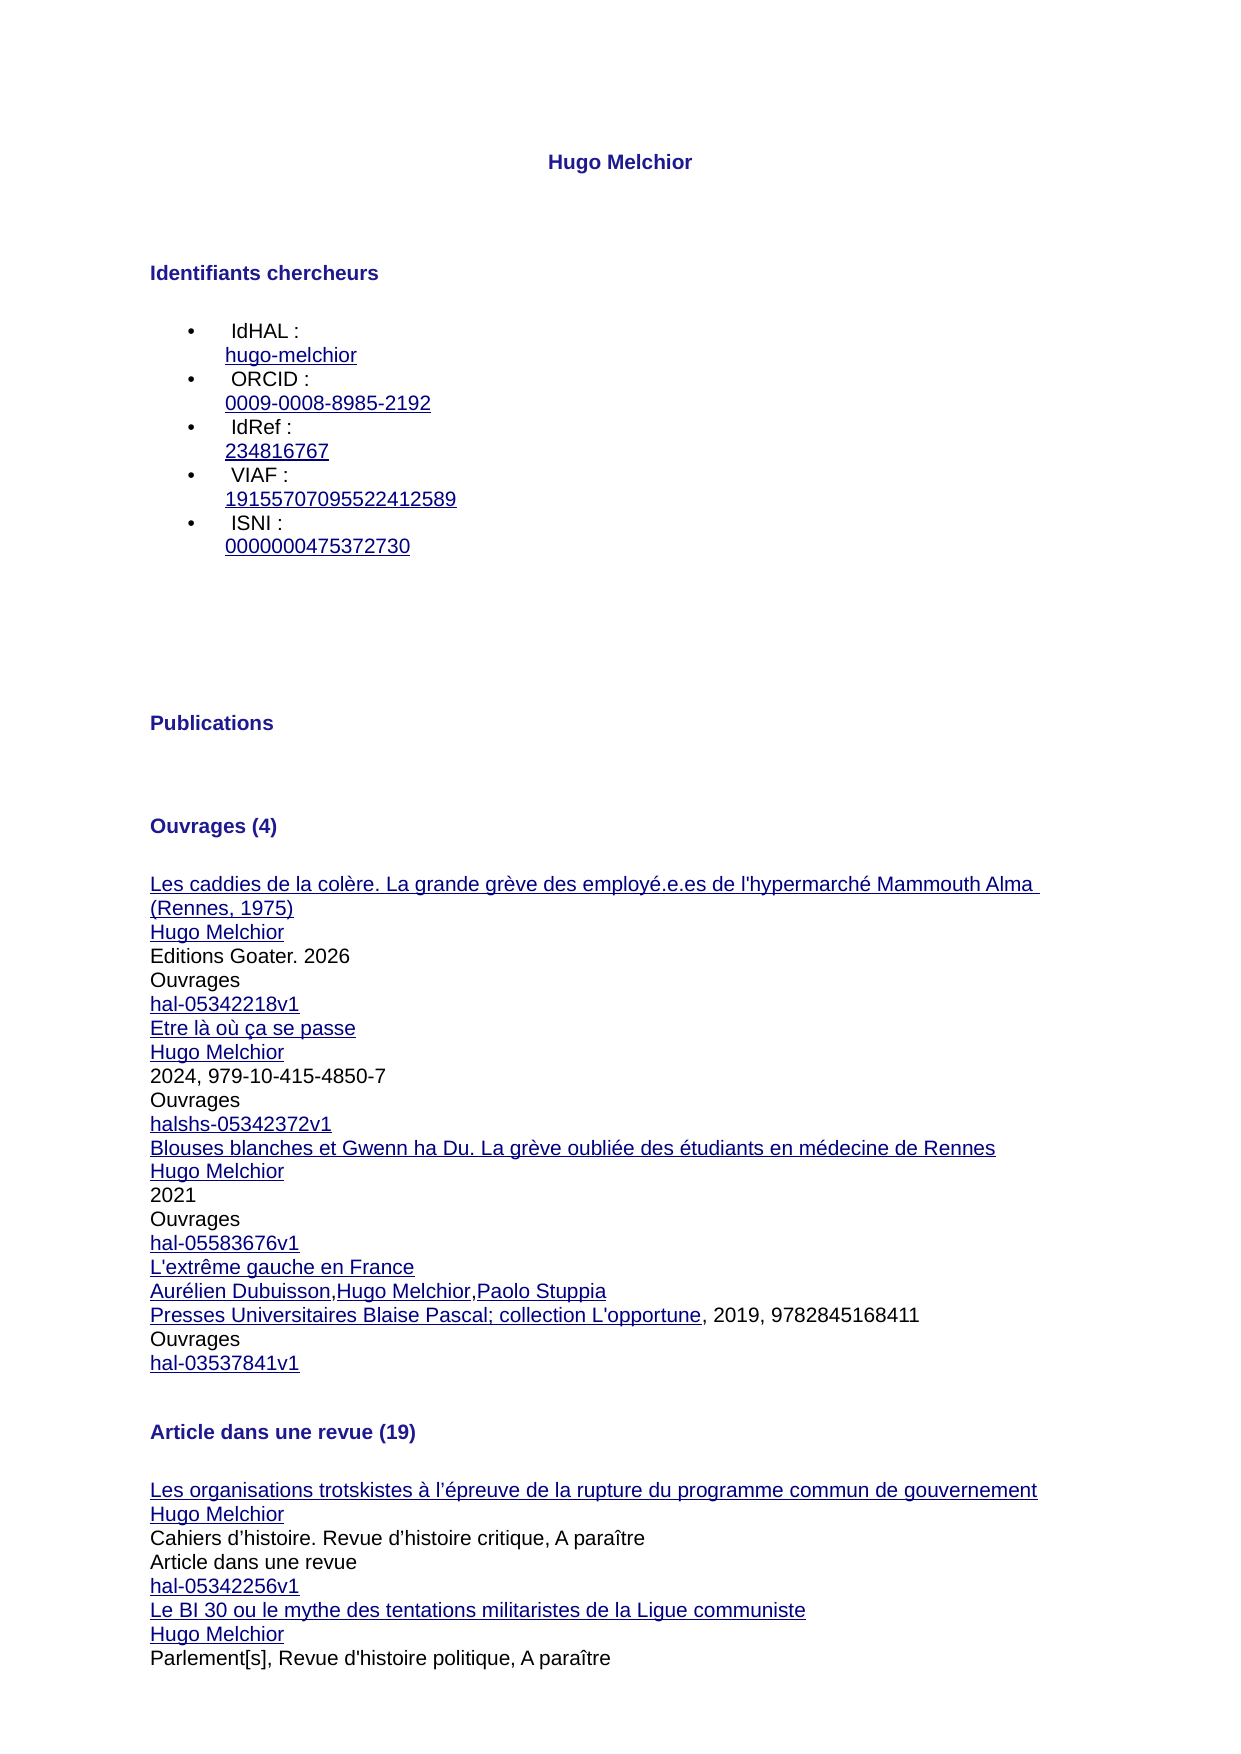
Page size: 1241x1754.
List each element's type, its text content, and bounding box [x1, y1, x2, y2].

table_cell Etre là où ça se passe Hugo Melchior 2024, 979-10-415-4850-7 Ouvrages halshs-05342372v1 [150, 1016, 1090, 1135]
list 0000000475372730 [187, 534, 1090, 558]
table_header Les caddies de la colère. La grande grève des employé.e.es de l'hypermarché Mammouth Alma (Rennes, 1975) Hugo Melchior Editions Goater. 2026 Ouvrages hal-05342218v1 [150, 872, 1090, 1016]
table_cell L'extrême gauche en France Aurélien Dubuisson,Hugo Melchior,Paolo Stuppia Presses Universitaires Blaise Pascal; collection L'opportune, 2019, 9782845168411 Ouvrages hal-03537841v1 [150, 1255, 1090, 1375]
subtitle Hugo Melchior [150, 150, 1090, 174]
list 234816767 [187, 438, 1090, 462]
list IdHAL : [187, 319, 1090, 343]
table_header Les organisations trotskistes à l’épreuve de la rupture du programme commun de gouvernement Hugo Melchior Cahiers d’histoire. Revue d’histoire critique, A paraître Article dans une revue hal-05342256v1 [150, 1478, 1090, 1598]
table_cell Le BI 30 ou le mythe des tentations militaristes de la Ligue communiste Hugo Melchior Parlement[s], Revue d'histoire politique, A paraître [150, 1598, 1090, 1670]
list 0009-0008-8985-2192 [187, 391, 1090, 414]
list VIAF : [187, 462, 1090, 486]
subtitle Publications [150, 710, 1090, 734]
subtitle Article dans une revue (19) [150, 1420, 1090, 1444]
list ISNI : [187, 510, 1090, 534]
subtitle Ouvrages (4) [150, 813, 1090, 837]
list IdRef : [187, 414, 1090, 438]
table_cell Blouses blanches et Gwenn ha Du. La grève oubliée des étudiants en médecine de Rennes Hugo Melchior 2021 Ouvrages hal-05583676v1 [150, 1135, 1090, 1255]
list 19155707095522412589 [187, 486, 1090, 510]
list hugo-melchior [187, 343, 1090, 367]
list ORCID : [187, 367, 1090, 391]
subtitle Identifiants chercheurs [150, 260, 1090, 284]
